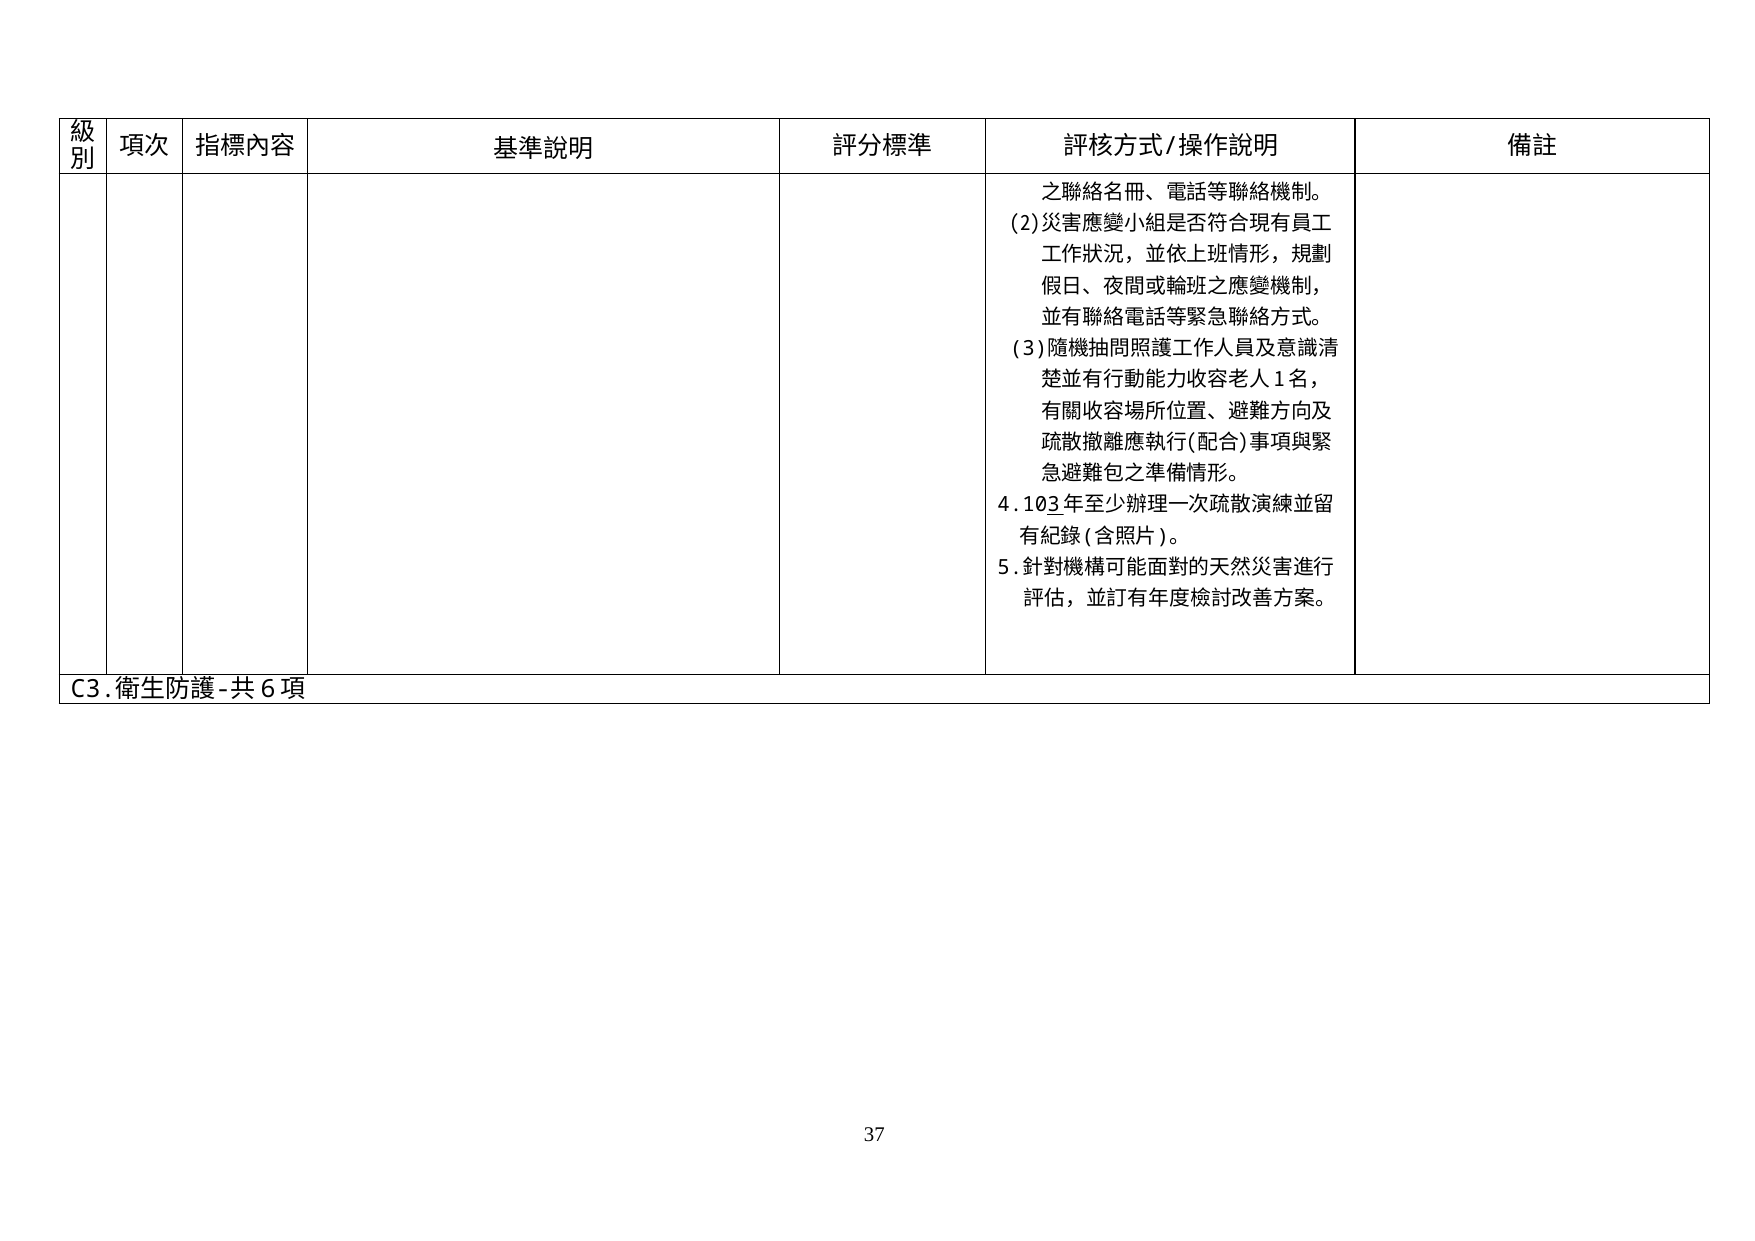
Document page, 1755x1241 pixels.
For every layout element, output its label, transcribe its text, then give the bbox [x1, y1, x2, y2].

table_header 評分標準 [780, 119, 985, 173]
table_cell [183, 174, 307, 674]
table_header 級別 [60, 119, 106, 173]
table_cell [780, 174, 985, 674]
table_cell [107, 174, 182, 674]
table_header 指標內容 [183, 119, 307, 173]
table_cell [1356, 174, 1709, 674]
table_cell [308, 174, 779, 674]
table_cell C3.衛生防護-共6項 [60, 675, 1709, 702]
table_cell 之聯絡名冊、電話等聯絡機制。 (2)災害應變小組是否符合現有員工工作狀況，並依上班情形，規劃假日、夜間或輪班之應變機制，並有聯絡電話等緊急聯絡方式。 (3)隨機抽問照護工作人員及意識清楚並有行動能力收容老人1名，有關收容場所位置、避難方向及疏散撤離應執行(配合)事項與緊急避難包之準備情形。 4.103年至少辦理一次疏散演練並留有紀錄(含照片)。 5.針對機構可能面對的天然災害進行評估，並訂有年度檢討改善方案。 [986, 174, 1354, 674]
table_header 基準說明 [308, 119, 779, 173]
table_cell [60, 174, 106, 674]
table_header 項次 [107, 119, 182, 173]
table_header 備註 [1356, 119, 1709, 173]
table_header 評核方式/操作說明 [986, 119, 1354, 173]
